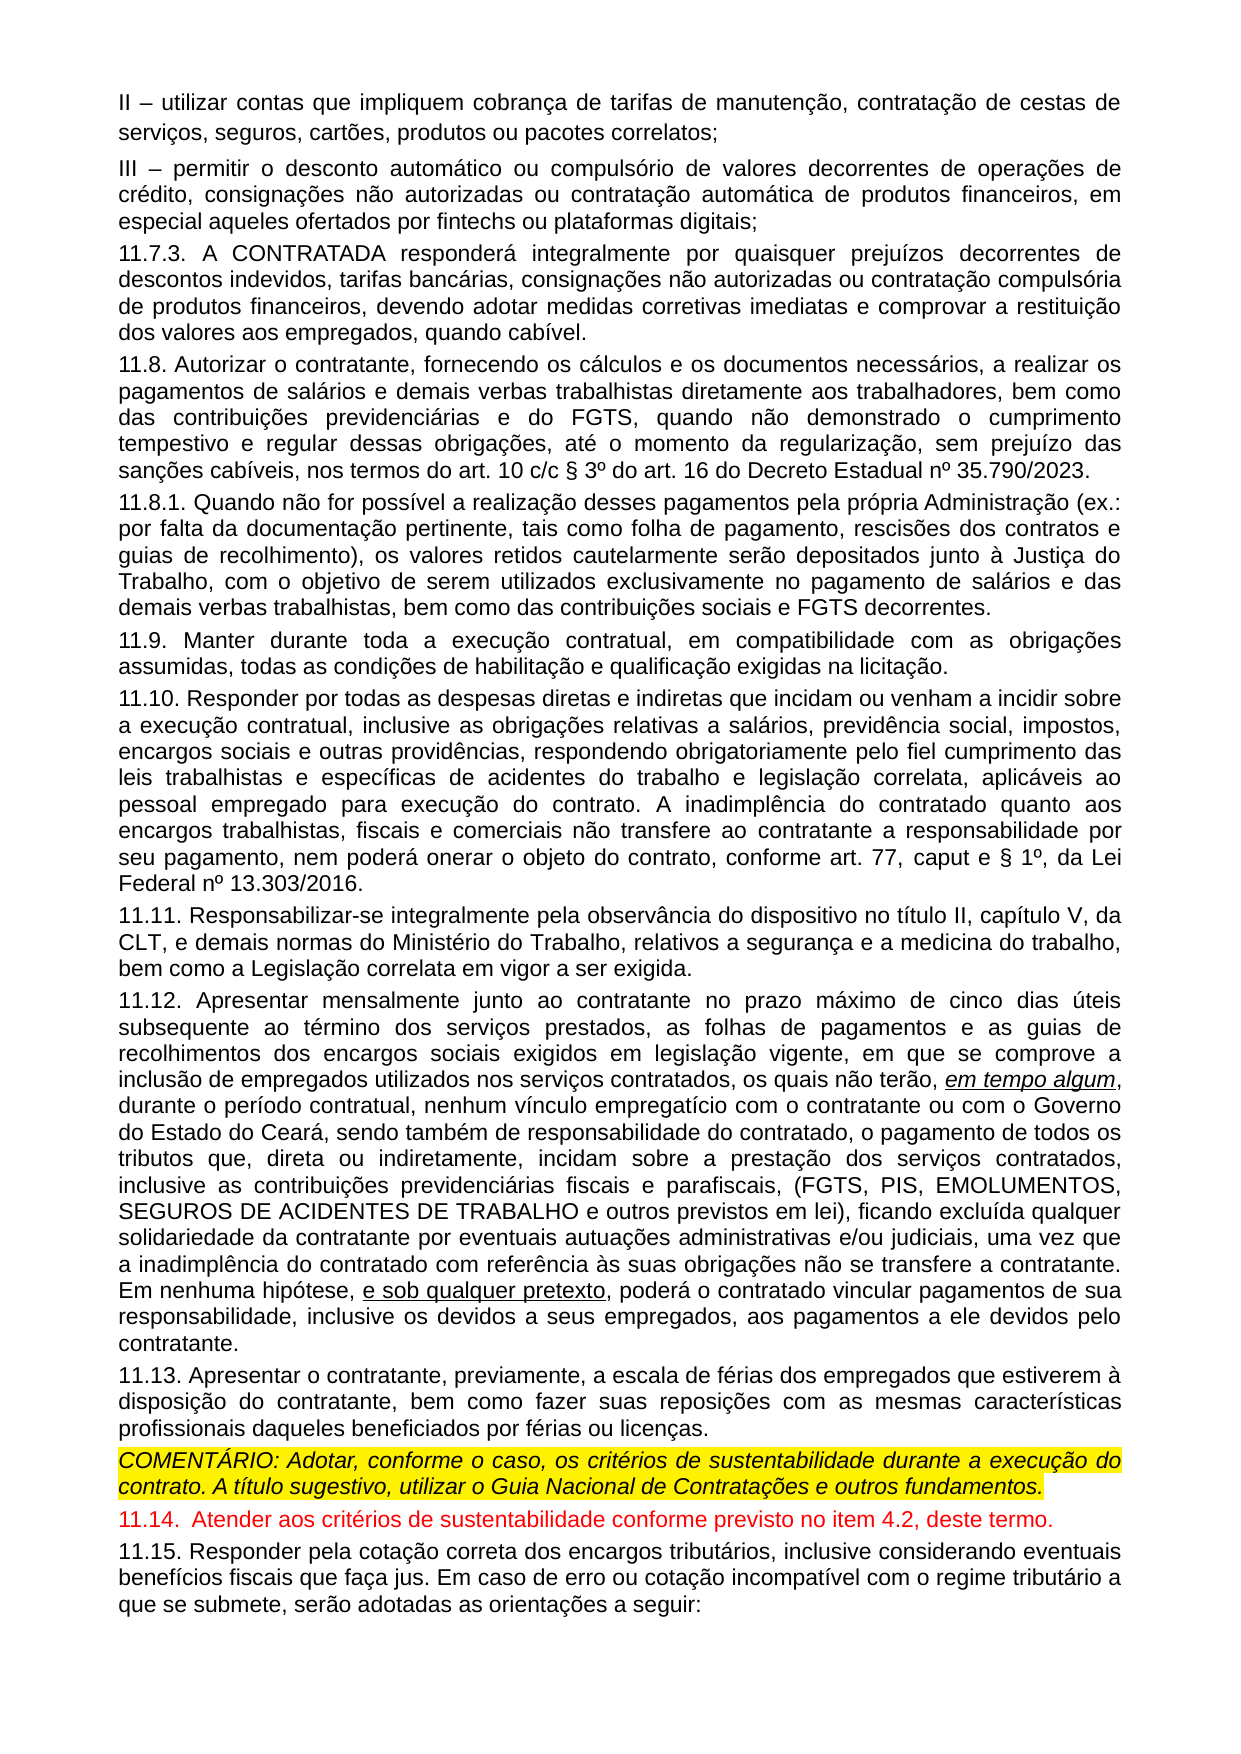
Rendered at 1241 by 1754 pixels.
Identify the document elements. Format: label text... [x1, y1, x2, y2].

text 11.12. Apresentar mensalmente junto ao contratante no prazo máximo de cinco dias úteis subsequente ao término dos serviços prestados, as folhas de pagamentos e as guias de recolhimentos dos encargos sociais exigidos em legislação vigente, em que se comprove a inclusão de empregados utilizados nos serviços contratados, os quais não terão, em tempo algum, durante o período contratual, nenhum vínculo empregatício com o contratante ou com o Governo do Estado do Ceará, sendo também de responsabilidade do contratado, o pagamento de todos os tributos que, direta ou indiretamente, incidam sobre a prestação dos serviços contratados, inclusive as contribuições previdenciárias fiscais e parafiscais, (FGTS, PIS, EMOLUMENTOS, SEGUROS DE ACIDENTES DE TRABALHO e outros previstos em lei), ficando excluída qualquer solidariedade da contratante por eventuais autuações administrativas e/ou judiciais, uma vez que a inadimplência do contratado com referência às suas obrigações não se transfere a contratante. Em nenhuma hipótese, e sob qualquer pretexto, poderá o contratado vincular pagamentos de sua responsabilidade, inclusive os devidos a seus empregados, aos pagamentos a ele devidos pelo contratante. [118, 987, 1122, 1356]
text 11.13. Apresentar o contratante, previamente, a escala de férias dos empregados que estiverem à disposição do contratante, bem como fazer suas reposições com as mesmas características profissionais daqueles beneficiados por férias ou licenças. [118, 1362, 1122, 1441]
text 11.11. Responsabilizar-se integralmente pela observância do dispositivo no título II, capítulo V, da CLT, e demais normas do Ministério do Trabalho, relativos a segurança e a medicina do trabalho, bem como a Legislação correlata em vigor a ser exigida. [118, 902, 1122, 981]
text 11.8.1. Quando não for possível a realização desses pagamentos pela própria Administração (ex.: por falta da documentação pertinente, tais como folha de pagamento, rescisões dos contratos e guias de recolhimento), os valores retidos cautelarmente serão depositados junto à Justiça do Trabalho, com o objetivo de serem utilizados exclusivamente no pagamento de salários e das demais verbas trabalhistas, bem como das contribuições sociais e FGTS decorrentes. [118, 489, 1122, 621]
text 11.14. Atender aos critérios de sustentabilidade conforme previsto no item 4.2, deste termo. [118, 1506, 1122, 1532]
text II – utilizar contas que impliquem cobrança de tarifas de manutenção, contratação de cestas de serviços, seguros, cartões, produtos ou pacotes correlatos; [118, 88, 1122, 145]
text III – permitir o desconto automático ou compulsório de valores decorrentes de operações de crédito, consignações não autorizadas ou contratação automática de produtos financeiros, em especial aqueles ofertados por fintechs ou plataformas digitais; [118, 155, 1122, 234]
text 11.9. Manter durante toda a execução contratual, em compatibilidade com as obrigações assumidas, todas as condições de habilitação e qualificação exigidas na licitação. [118, 627, 1122, 679]
text 11.10. Responder por todas as despesas diretas e indiretas que incidam ou venham a incidir sobre a execução contratual, inclusive as obrigações relativas a salários, previdência social, impostos, encargos sociais e outras providências, respondendo obrigatoriamente pelo fiel cumprimento das leis trabalhistas e específicas de acidentes do trabalho e legislação correlata, aplicáveis ao pessoal empregado para execução do contrato. A inadimplência do contratado quanto aos encargos trabalhistas, fiscais e comerciais não transfere ao contratante a responsabilidade por seu pagamento, nem poderá onerar o objeto do contrato, conforme art. 77, caput e § 1º, da Lei Federal nº 13.303/2016. [118, 685, 1122, 896]
text 11.15. Responder pela cotação correta dos encargos tributários, inclusive considerando eventuais benefícios fiscais que faça jus. Em caso de erro ou cotação incompatível com o regime tributário a que se submete, serão adotadas as orientações a seguir: [118, 1538, 1122, 1617]
text COMENTÁRIO: Adotar, conforme o caso, os critérios de sustentabilidade durante a execução do contrato. A título sugestivo, utilizar o Guia Nacional de Contratações e outros fundamentos. [118, 1447, 1122, 1500]
text 11.7.3. A CONTRATADA responderá integralmente por quaisquer prejuízos decorrentes de descontos indevidos, tarifas bancárias, consignações não autorizadas ou contratação compulsória de produtos financeiros, devendo adotar medidas corretivas imediatas e comprovar a restituição dos valores aos empregados, quando cabível. [118, 240, 1122, 345]
text 11.8. Autorizar o contratante, fornecendo os cálculos e os documentos necessários, a realizar os pagamentos de salários e demais verbas trabalhistas diretamente aos trabalhadores, bem como das contribuições previdenciárias e do FGTS, quando não demonstrado o cumprimento tempestivo e regular dessas obrigações, até o momento da regularização, sem prejuízo das sanções cabíveis, nos termos do art. 10 c/c § 3º do art. 16 do Decreto Estadual nº 35.790/2023. [118, 351, 1122, 483]
